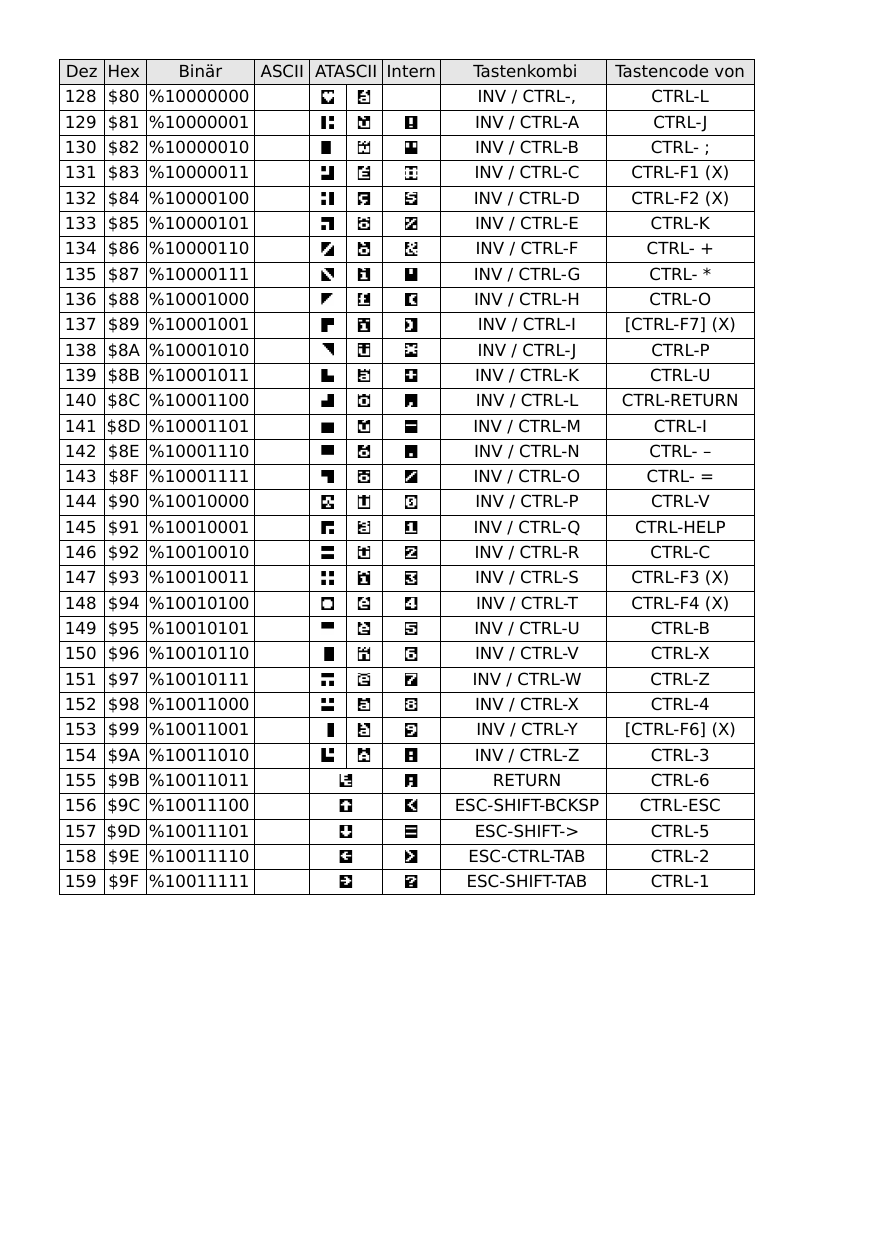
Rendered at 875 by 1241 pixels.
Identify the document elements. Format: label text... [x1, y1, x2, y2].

table_cell CTRL-I [607, 415, 754, 439]
picture [405, 571, 418, 585]
picture [357, 622, 371, 635]
table_cell CTRL-K [607, 212, 754, 236]
picture [321, 394, 334, 407]
table_cell %10010010 [147, 541, 254, 565]
picture [357, 268, 371, 281]
table_cell CTRL-F4 (X) [607, 592, 754, 616]
table_cell [383, 465, 440, 489]
table_cell INV / CTRL-Z [441, 744, 606, 768]
picture [405, 293, 418, 306]
picture [321, 242, 334, 256]
table_cell CTRL-L [607, 85, 754, 110]
picture [321, 318, 334, 332]
table_cell [255, 313, 309, 337]
table_cell [310, 845, 382, 869]
table_cell ESC-SHIFT-BCKSP [441, 794, 606, 818]
table_cell [310, 516, 346, 540]
table_cell [383, 744, 440, 768]
picture [405, 420, 418, 433]
picture [405, 850, 418, 863]
table_cell $92 [105, 541, 146, 565]
picture [405, 394, 418, 407]
table_cell [347, 237, 382, 262]
picture [321, 445, 334, 458]
table_cell [383, 288, 440, 312]
table_cell [310, 263, 346, 287]
table_cell %10010110 [147, 642, 254, 667]
table_cell %10011000 [147, 693, 254, 717]
table_cell $9D [105, 820, 146, 844]
table_cell 138 [60, 339, 104, 363]
table_cell %10000101 [147, 212, 254, 236]
table_cell $88 [105, 288, 146, 312]
table_cell [310, 237, 346, 262]
table_cell [255, 794, 309, 818]
picture [321, 116, 334, 129]
table_cell INV / CTRL-B [441, 136, 606, 160]
table_cell [347, 263, 382, 287]
table_cell [347, 111, 382, 135]
table_cell $8F [105, 465, 146, 489]
table_cell [347, 187, 382, 211]
table_cell 130 [60, 136, 104, 160]
table_cell [255, 364, 309, 388]
table_cell %10000011 [147, 161, 254, 186]
picture [405, 445, 418, 458]
picture [357, 192, 371, 205]
table_cell $9E [105, 845, 146, 869]
picture [321, 546, 334, 559]
picture [357, 217, 371, 230]
table_cell [347, 440, 382, 464]
table_cell [347, 364, 382, 388]
picture [321, 268, 334, 281]
picture [357, 647, 371, 661]
table_header Hex [105, 60, 146, 84]
table_cell [310, 339, 346, 363]
picture [405, 521, 418, 534]
table_cell $9A [105, 744, 146, 768]
table_cell CTRL-RETURN [607, 389, 754, 413]
table_cell [383, 237, 440, 262]
table_cell [CTRL-F7] (X) [607, 313, 754, 337]
table_cell %10011010 [147, 744, 254, 768]
table_cell [383, 212, 440, 236]
table_cell [255, 440, 309, 464]
table_cell [310, 744, 346, 768]
table_cell 144 [60, 490, 104, 515]
picture [321, 90, 334, 104]
picture [321, 420, 334, 433]
table_cell CTRL- = [607, 465, 754, 489]
table_cell CTRL- + [607, 237, 754, 262]
table_cell [347, 313, 382, 337]
table_cell INV / CTRL-M [441, 415, 606, 439]
table_cell 135 [60, 263, 104, 287]
table_cell %10001001 [147, 313, 254, 337]
table_cell INV / CTRL-J [441, 339, 606, 363]
table_cell [383, 718, 440, 742]
picture [405, 242, 418, 256]
table_cell [310, 136, 346, 160]
table_cell %10011011 [147, 769, 254, 793]
table_cell INV / CTRL-D [441, 187, 606, 211]
picture [357, 318, 371, 332]
picture [357, 470, 371, 483]
table_cell %10010011 [147, 566, 254, 591]
table_cell [383, 870, 440, 894]
table_cell %10001010 [147, 339, 254, 363]
table_cell 134 [60, 237, 104, 262]
picture [357, 394, 371, 407]
table_cell [347, 339, 382, 363]
table_cell 150 [60, 642, 104, 667]
picture [321, 698, 334, 711]
table_cell [383, 161, 440, 186]
table_cell 148 [60, 592, 104, 616]
table_cell [255, 744, 309, 768]
table_cell 145 [60, 516, 104, 540]
table_cell [255, 642, 309, 667]
table_cell 157 [60, 820, 104, 844]
table_cell %10001100 [147, 389, 254, 413]
picture [357, 242, 371, 256]
picture [321, 293, 334, 306]
table_cell [310, 187, 346, 211]
table_cell $8D [105, 415, 146, 439]
table_cell [310, 592, 346, 616]
picture [405, 470, 418, 483]
table_cell $86 [105, 237, 146, 262]
table_cell INV / CTRL-T [441, 592, 606, 616]
picture [321, 470, 334, 483]
table_cell CTRL-3 [607, 744, 754, 768]
table_cell %10010001 [147, 516, 254, 540]
picture [321, 597, 334, 610]
table_header Tastenkombi [441, 60, 606, 84]
table_cell [255, 668, 309, 692]
table_cell [383, 668, 440, 692]
table_cell $8E [105, 440, 146, 464]
table_cell CTRL-F2 (X) [607, 187, 754, 211]
table_cell [383, 820, 440, 844]
picture [405, 166, 418, 180]
picture [321, 343, 334, 357]
picture [405, 673, 418, 686]
table_cell $84 [105, 187, 146, 211]
picture [321, 495, 334, 509]
table_cell [347, 212, 382, 236]
table_cell CTRL-X [607, 642, 754, 667]
picture [357, 673, 371, 686]
table_cell $83 [105, 161, 146, 186]
table_cell 146 [60, 541, 104, 565]
picture [321, 673, 334, 686]
table_cell [255, 769, 309, 793]
table_cell [310, 440, 346, 464]
table_cell INV / CTRL-G [441, 263, 606, 287]
table_cell [310, 364, 346, 388]
table_header Dez [60, 60, 104, 84]
table_cell [310, 617, 346, 641]
table_cell 149 [60, 617, 104, 641]
table_cell %10010100 [147, 592, 254, 616]
table_cell [310, 566, 346, 591]
picture [405, 723, 418, 737]
table_cell 153 [60, 718, 104, 742]
table_cell CTRL- * [607, 263, 754, 287]
picture [357, 141, 371, 154]
table_cell [383, 389, 440, 413]
picture [321, 723, 334, 737]
picture [357, 369, 371, 382]
picture [357, 495, 371, 509]
picture [405, 597, 418, 610]
table_cell [347, 541, 382, 565]
table_header ATASCII [310, 60, 382, 84]
table_cell ESC-CTRL-TAB [441, 845, 606, 869]
table_cell %10010101 [147, 617, 254, 641]
table_cell CTRL-2 [607, 845, 754, 869]
table_cell [383, 845, 440, 869]
table_cell CTRL-O [607, 288, 754, 312]
table_cell $87 [105, 263, 146, 287]
picture [357, 698, 371, 711]
table_cell $91 [105, 516, 146, 540]
table_cell [347, 566, 382, 591]
table_cell [383, 313, 440, 337]
table_cell [255, 693, 309, 717]
table_cell [255, 617, 309, 641]
table_cell $95 [105, 617, 146, 641]
table_cell %10000010 [147, 136, 254, 160]
table_cell %10001111 [147, 465, 254, 489]
table_cell [347, 617, 382, 641]
table_cell CTRL-P [607, 339, 754, 363]
table_cell CTRL-B [607, 617, 754, 641]
table_cell $90 [105, 490, 146, 515]
table_cell %10010111 [147, 668, 254, 692]
table_cell 131 [60, 161, 104, 186]
table_cell $82 [105, 136, 146, 160]
table_cell INV / CTRL-S [441, 566, 606, 591]
table_cell INV / CTRL-Q [441, 516, 606, 540]
table_cell INV / CTRL-X [441, 693, 606, 717]
picture [321, 647, 334, 661]
table_cell 155 [60, 769, 104, 793]
table_cell INV / CTRL-N [441, 440, 606, 464]
table_cell [383, 111, 440, 135]
table_cell 158 [60, 845, 104, 869]
table_cell [310, 718, 346, 742]
picture [357, 116, 371, 129]
table_cell 142 [60, 440, 104, 464]
table_cell [CTRL-F6] (X) [607, 718, 754, 742]
table_cell [347, 744, 382, 768]
picture [405, 192, 418, 205]
picture [405, 774, 418, 787]
table_cell [347, 85, 382, 110]
table_cell [383, 541, 440, 565]
table_cell %10011001 [147, 718, 254, 742]
picture [357, 748, 371, 762]
table_cell INV / CTRL-U [441, 617, 606, 641]
picture [405, 318, 418, 332]
table_cell [255, 212, 309, 236]
picture [321, 622, 334, 635]
table_cell CTRL-4 [607, 693, 754, 717]
table_cell $80 [105, 85, 146, 110]
table_cell CTRL-5 [607, 820, 754, 844]
picture [357, 521, 371, 534]
table_cell [383, 642, 440, 667]
table_cell [255, 516, 309, 540]
table_cell [310, 820, 382, 844]
picture [357, 445, 371, 458]
table_header Binär [147, 60, 254, 84]
table_cell [310, 693, 346, 717]
table_cell [383, 440, 440, 464]
table_cell $81 [105, 111, 146, 135]
table_cell [347, 693, 382, 717]
table_cell [383, 794, 440, 818]
table_cell $9B [105, 769, 146, 793]
table_cell CTRL-V [607, 490, 754, 515]
table_cell $98 [105, 693, 146, 717]
table_cell $94 [105, 592, 146, 616]
table_cell [310, 313, 346, 337]
table_cell [347, 465, 382, 489]
picture [405, 495, 418, 509]
table_cell INV / CTRL-C [441, 161, 606, 186]
table_cell [255, 288, 309, 312]
table_cell [383, 415, 440, 439]
table_cell [255, 820, 309, 844]
picture [405, 343, 418, 357]
picture [321, 571, 334, 585]
picture [405, 622, 418, 635]
table_cell [255, 845, 309, 869]
table_cell [255, 490, 309, 515]
table_cell [255, 85, 309, 110]
table_cell $9C [105, 794, 146, 818]
table_cell CTRL-6 [607, 769, 754, 793]
table_cell CTRL-Z [607, 668, 754, 692]
picture [405, 369, 418, 382]
table_cell [347, 288, 382, 312]
table_cell ESC-SHIFT-> [441, 820, 606, 844]
picture [405, 799, 418, 812]
picture [321, 192, 334, 205]
table_cell $89 [105, 313, 146, 337]
table_cell [383, 339, 440, 363]
table_cell [310, 465, 346, 489]
picture [405, 141, 418, 154]
table_cell INV / CTRL-Y [441, 718, 606, 742]
table_cell CTRL-J [607, 111, 754, 135]
table_cell RETURN [441, 769, 606, 793]
picture [357, 343, 371, 357]
table_cell CTRL-C [607, 541, 754, 565]
picture [357, 546, 371, 559]
table_cell [347, 642, 382, 667]
table_cell 133 [60, 212, 104, 236]
table_cell [310, 389, 346, 413]
table_header ASCII [255, 60, 309, 84]
table_header Tastencode von [607, 60, 754, 84]
table_cell 129 [60, 111, 104, 135]
table_cell CTRL-F1 (X) [607, 161, 754, 186]
table_cell INV / CTRL-R [441, 541, 606, 565]
table_cell %10001011 [147, 364, 254, 388]
table_cell %10011101 [147, 820, 254, 844]
table_cell [255, 541, 309, 565]
picture [405, 546, 418, 559]
table_cell 139 [60, 364, 104, 388]
picture [339, 774, 353, 787]
table_cell INV / CTRL-I [441, 313, 606, 337]
table_cell [383, 187, 440, 211]
table_cell [255, 870, 309, 894]
table_cell [383, 617, 440, 641]
table_cell $99 [105, 718, 146, 742]
picture [339, 825, 353, 838]
table_cell CTRL-HELP [607, 516, 754, 540]
table_cell [255, 187, 309, 211]
table_cell [255, 136, 309, 160]
table_cell $8A [105, 339, 146, 363]
table_cell CTRL-F3 (X) [607, 566, 754, 591]
table_cell INV / CTRL-O [441, 465, 606, 489]
table_cell [310, 642, 346, 667]
picture [357, 723, 371, 737]
table_cell CTRL-U [607, 364, 754, 388]
table_cell CTRL- – [607, 440, 754, 464]
table_cell [255, 566, 309, 591]
table_cell [310, 85, 346, 110]
table_cell %10000111 [147, 263, 254, 287]
table_cell $96 [105, 642, 146, 667]
table_cell $93 [105, 566, 146, 591]
table_cell 141 [60, 415, 104, 439]
picture [405, 116, 418, 129]
table_cell CTRL-1 [607, 870, 754, 894]
table_cell [383, 516, 440, 540]
picture [357, 597, 371, 610]
table_cell 137 [60, 313, 104, 337]
table_cell 151 [60, 668, 104, 692]
table_cell %10000110 [147, 237, 254, 262]
table_cell [255, 592, 309, 616]
table_cell [383, 693, 440, 717]
table_cell 156 [60, 794, 104, 818]
table_cell [347, 718, 382, 742]
table_cell [383, 592, 440, 616]
picture [405, 748, 418, 762]
table_cell [383, 566, 440, 591]
table_cell [347, 516, 382, 540]
table_cell 159 [60, 870, 104, 894]
table_cell $85 [105, 212, 146, 236]
table_cell [310, 111, 346, 135]
picture [321, 369, 334, 382]
picture [339, 799, 353, 812]
picture [357, 166, 371, 180]
table_cell $97 [105, 668, 146, 692]
table_cell [347, 136, 382, 160]
table_cell [310, 769, 382, 793]
table_cell INV / CTRL-A [441, 111, 606, 135]
picture [339, 850, 353, 863]
table_cell 143 [60, 465, 104, 489]
table_cell %10001110 [147, 440, 254, 464]
table_cell [310, 161, 346, 186]
picture [357, 90, 371, 104]
table_cell [347, 161, 382, 186]
table_cell [383, 263, 440, 287]
table_cell [310, 794, 382, 818]
table_cell %10000000 [147, 85, 254, 110]
table_cell [347, 389, 382, 413]
table_cell INV / CTRL-V [441, 642, 606, 667]
table_cell [255, 237, 309, 262]
table_cell INV / CTRL-E [441, 212, 606, 236]
table_cell [310, 668, 346, 692]
table_cell [255, 718, 309, 742]
table_cell $8C [105, 389, 146, 413]
table_cell INV / CTRL-, [441, 85, 606, 110]
table_cell [255, 389, 309, 413]
table_cell [255, 263, 309, 287]
table_cell 152 [60, 693, 104, 717]
table_cell 140 [60, 389, 104, 413]
table_cell [383, 364, 440, 388]
table_cell %10001101 [147, 415, 254, 439]
picture [321, 748, 334, 762]
table_cell [347, 415, 382, 439]
table_cell %10011110 [147, 845, 254, 869]
table_cell 136 [60, 288, 104, 312]
table_cell INV / CTRL-F [441, 237, 606, 262]
table_cell %10011111 [147, 870, 254, 894]
table_cell [383, 136, 440, 160]
table_cell CTRL-ESC [607, 794, 754, 818]
table_cell 132 [60, 187, 104, 211]
table_cell [347, 490, 382, 515]
table_cell $8B [105, 364, 146, 388]
table_cell [383, 85, 440, 110]
picture [405, 825, 418, 838]
table_cell [255, 339, 309, 363]
table_cell [310, 870, 382, 894]
picture [405, 268, 418, 281]
picture [357, 293, 371, 306]
picture [321, 521, 334, 534]
table_cell [310, 212, 346, 236]
table_cell [347, 592, 382, 616]
table_cell %10001000 [147, 288, 254, 312]
table_cell CTRL- ; [607, 136, 754, 160]
table_cell 147 [60, 566, 104, 591]
table_cell %10000100 [147, 187, 254, 211]
picture [405, 875, 418, 888]
table_cell %10000001 [147, 111, 254, 135]
table_cell [255, 111, 309, 135]
table_cell %10010000 [147, 490, 254, 515]
table_cell [310, 541, 346, 565]
table_cell INV / CTRL-P [441, 490, 606, 515]
table_cell [255, 415, 309, 439]
table_cell [255, 161, 309, 186]
table_cell 128 [60, 85, 104, 110]
picture [357, 571, 371, 585]
picture [405, 698, 418, 711]
table_cell [383, 490, 440, 515]
table_cell [383, 769, 440, 793]
table_cell %10011100 [147, 794, 254, 818]
picture [339, 875, 353, 888]
table_cell [255, 465, 309, 489]
table_cell [347, 668, 382, 692]
picture [321, 217, 334, 230]
table_cell [310, 490, 346, 515]
table_cell $9F [105, 870, 146, 894]
picture [405, 217, 418, 230]
table_cell INV / CTRL-K [441, 364, 606, 388]
picture [321, 166, 334, 180]
table_cell [310, 415, 346, 439]
table_header Intern [383, 60, 440, 84]
picture [357, 420, 371, 433]
table_cell [310, 288, 346, 312]
table_cell INV / CTRL-W [441, 668, 606, 692]
table_cell 154 [60, 744, 104, 768]
table_cell INV / CTRL-L [441, 389, 606, 413]
table_cell INV / CTRL-H [441, 288, 606, 312]
picture [405, 647, 418, 661]
table_cell ESC-SHIFT-TAB [441, 870, 606, 894]
picture [321, 141, 334, 154]
